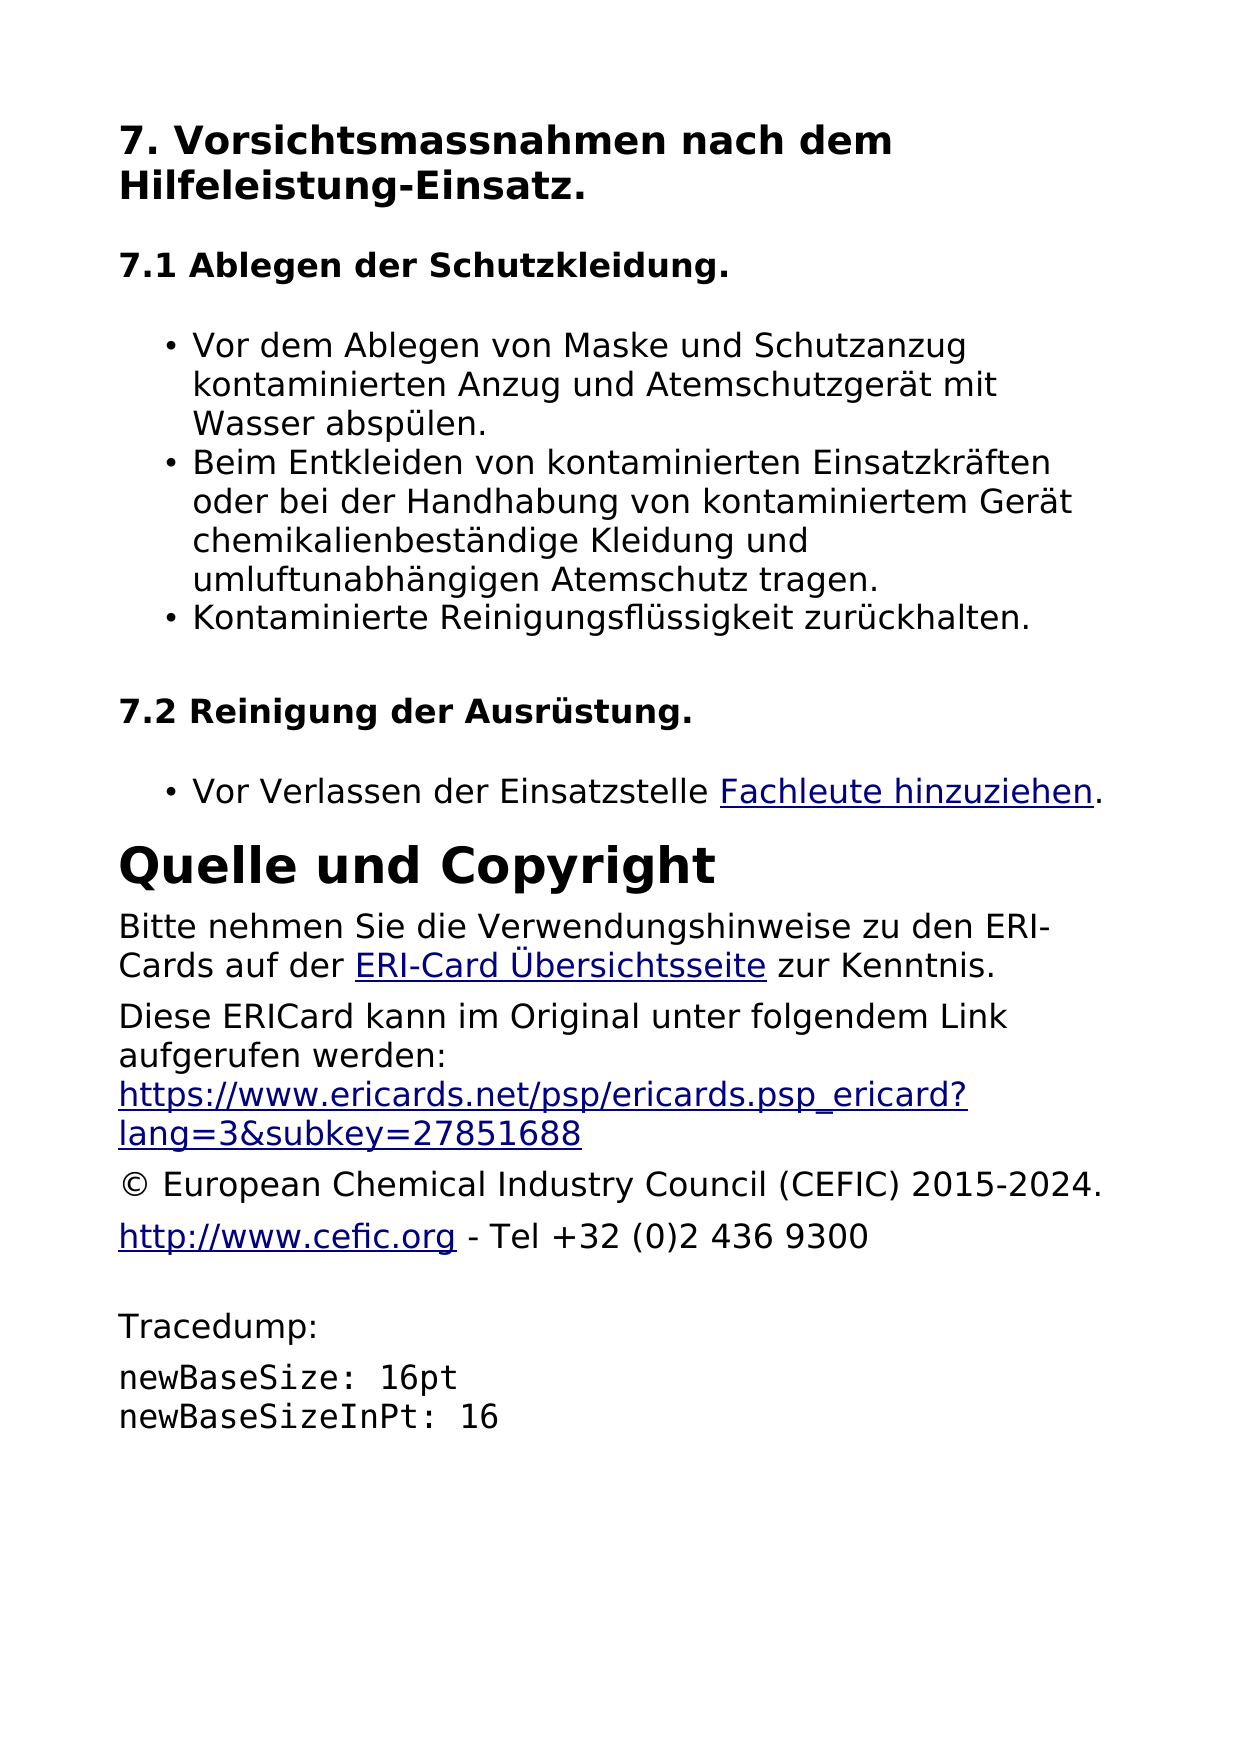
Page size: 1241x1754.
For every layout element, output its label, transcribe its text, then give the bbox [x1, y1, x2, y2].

text newBaseSize: 16pt newBaseSizeInPt: 16 [118, 1359, 1122, 1436]
subtitle Quelle und Copyright [118, 837, 1122, 895]
subtitle 7.2 Reinigung der Ausrüstung. [118, 692, 1122, 731]
text © European Chemical Industry Council (CEFIC) 2015-2024. [118, 1166, 1122, 1204]
text http://www.cefic.org - Tel +32 (0)2 436 9300 [118, 1217, 1122, 1256]
text Bitte nehmen Sie die Verwendungshinweise zu den ERI-Cards auf der ERI-Card Übersichtsseite zur Kenntnis. [118, 908, 1122, 985]
subtitle 7.1 Ablegen der Schutzkleidung. [118, 246, 1122, 285]
text Diese ERICard kann im Original unter folgendem Link aufgerufen werden: https://www.ericards.net/psp/ericards.psp_ericard?lang=3&subkey=27851688 [118, 998, 1122, 1153]
list Kontaminierte Reinigungsflüssigkeit zurückhalten. [177, 599, 1122, 638]
text Tracedump: [118, 1268, 1122, 1346]
list Vor dem Ablegen von Maske und Schutzanzug kontaminierten Anzug und Atemschutzgerät mit Wasser abspülen. [177, 327, 1122, 443]
list Vor Verlassen der Einsatzstelle Fachleute hinzuziehen. [177, 773, 1122, 812]
subtitle 7. Vorsichtsmassnahmen nach dem Hilfeleistung-Einsatz. [118, 118, 1122, 208]
list Beim Entkleiden von kontaminierten Einsatzkräften oder bei der Handhabung von kontaminiertem Gerät chemikalienbeständige Kleidung und umluftunabhängigen Atemschutz tragen. [177, 443, 1122, 599]
